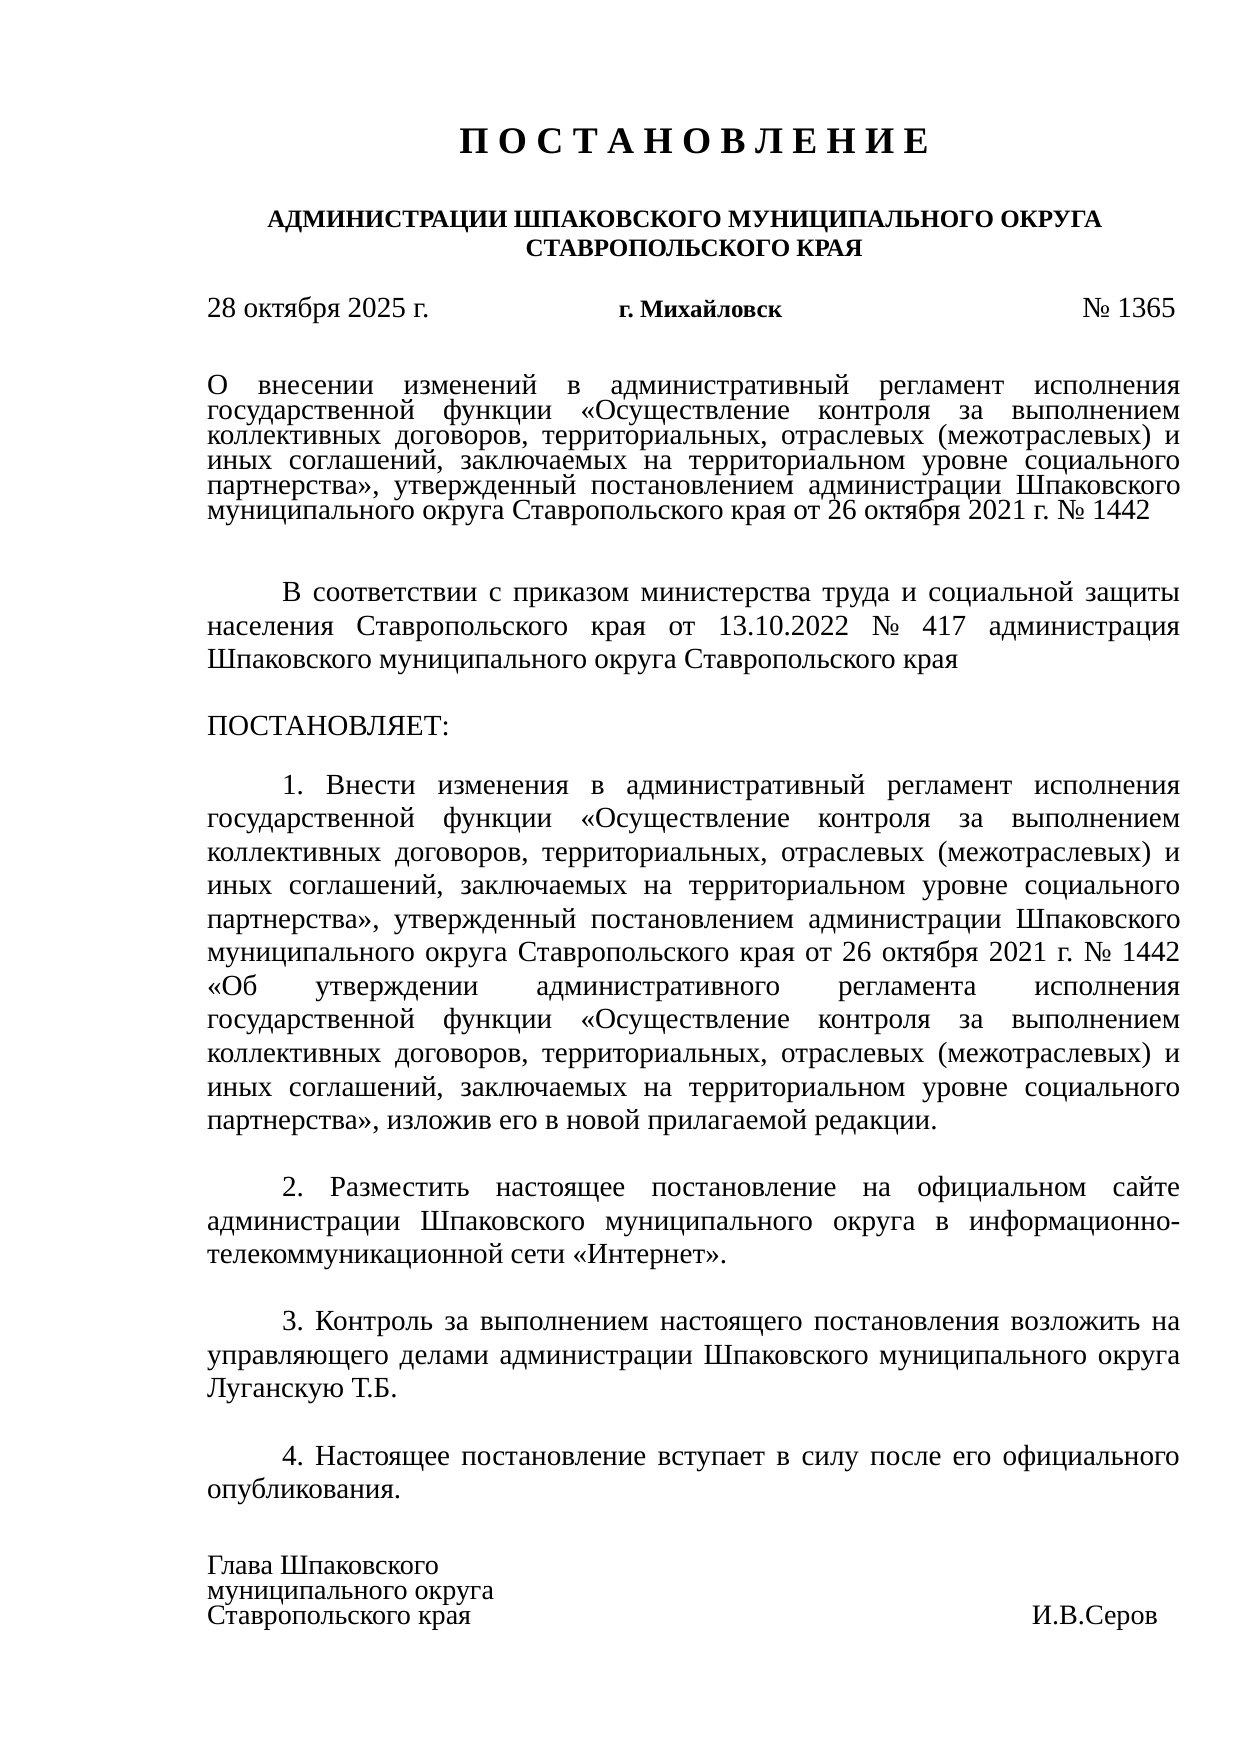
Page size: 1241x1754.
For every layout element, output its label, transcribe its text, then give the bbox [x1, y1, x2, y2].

text 28 октября 2025 г. г. Михайловск № 1365 [207, 291, 1181, 324]
text Глава Шпаковского [207, 1555, 1181, 1580]
text О внесении изменений в административный регламент исполнения государственной функции «Осуществление контроля за выполнением коллективных договоров, территориальных, отраслевых (межотраслевых) и иных соглашений, заключаемых на территориальном уровне социального партнерства», утвержденный постановлением администрации Шпаковского муниципального округа Ставропольского края от 26 октября 2021 г. № 1442 [207, 374, 1181, 524]
text В соответствии с приказом министерства труда и социальной защиты населения Ставропольского края от 13.10.2022 № 417 администрация Шпаковского муниципального округа Ставропольского края [207, 574, 1181, 675]
text 1. Внести изменения в административный регламент исполнения государственной функции «Осуществление контроля за выполнением коллективных договоров, территориальных, отраслевых (межотраслевых) и иных соглашений, заключаемых на территориальном уровне социального партнерства», утвержденный постановлением администрации Шпаковского муниципального округа Ставропольского края от 26 октября 2021 г. № 1442 «Об утверждении административного регламента исполнения государственной функции «Осуществление контроля за выполнением коллективных договоров, территориальных, отраслевых (межотраслевых) и иных соглашений, заключаемых на территориальном уровне социального партнерства», изложив его в новой прилагаемой редакции. [207, 767, 1181, 1136]
text муниципального округа [207, 1580, 1181, 1605]
text 4. Настоящее постановление вступает в силу после его официального опубликования. [207, 1438, 1181, 1505]
text АДМИНИСТРАЦИИ ШПАКОВСКОГО МУНИЦИПАЛЬНОГО ОКРУГА [207, 204, 1181, 233]
text Ставропольского края И.В.Серов [207, 1605, 1181, 1630]
text П О С Т А Н О В Л Е Н И Е [207, 118, 1181, 161]
text 3. Контроль за выполнением настоящего постановления возложить на управляющего делами администрации Шпаковского муниципального округа Луганскую Т.Б. [207, 1303, 1181, 1404]
text 2. Разместить настоящее постановление на официальном сайте администрации Шпаковского муниципального округа в информационно-телекоммуникационной сети «Интернет». [207, 1169, 1181, 1270]
text ПОСТАНОВЛЯЕТ: [207, 708, 1181, 742]
text СТАВРОПОЛЬСКОГО КРАЯ [207, 233, 1181, 262]
